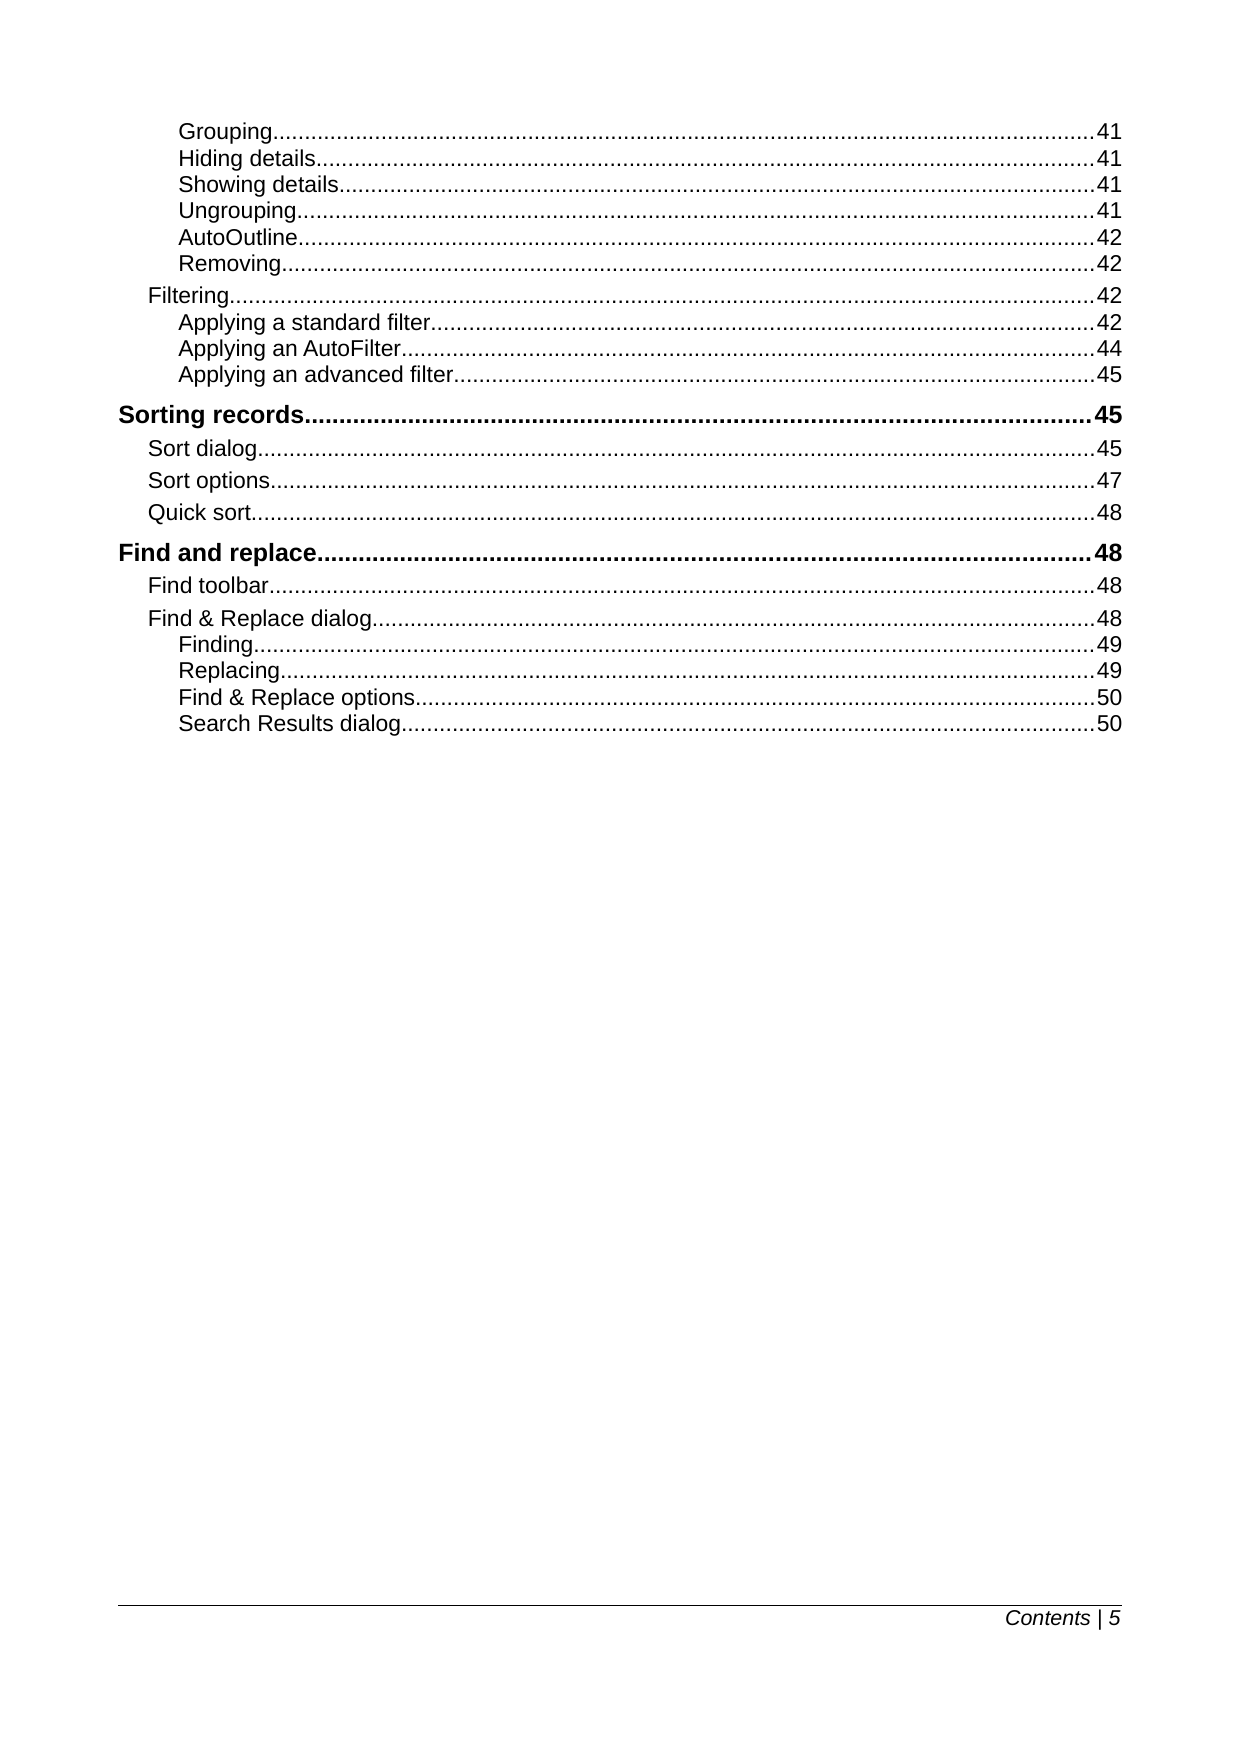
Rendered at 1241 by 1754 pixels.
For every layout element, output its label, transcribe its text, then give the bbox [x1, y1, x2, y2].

text Sort dialog 45 [148, 434, 1122, 461]
text Showing details 41 [178, 171, 1122, 197]
text Sorting records 45 [118, 400, 1122, 428]
text Find & Replace options 50 [178, 684, 1122, 710]
text Hiding details 41 [178, 144, 1122, 171]
text Grouping 41 [178, 118, 1122, 144]
text Finding 49 [178, 631, 1122, 657]
text Applying an AutoFilter 44 [178, 335, 1122, 361]
text Find and replace 48 [118, 538, 1122, 566]
text Applying a standard filter 42 [178, 309, 1122, 335]
text Filtering 42 [148, 282, 1122, 309]
text Sort options 47 [148, 467, 1122, 493]
text Find toolbar 48 [148, 572, 1122, 599]
text Applying an advanced filter 45 [178, 361, 1122, 388]
text Search Results dialog 50 [178, 710, 1122, 737]
text Removing 42 [178, 250, 1122, 276]
text Quick sort 48 [148, 499, 1122, 526]
text Find & Replace dialog 48 [148, 605, 1122, 631]
text Ungrouping 41 [178, 197, 1122, 223]
text AutoOutline 42 [178, 223, 1122, 250]
text Replacing 49 [178, 657, 1122, 684]
